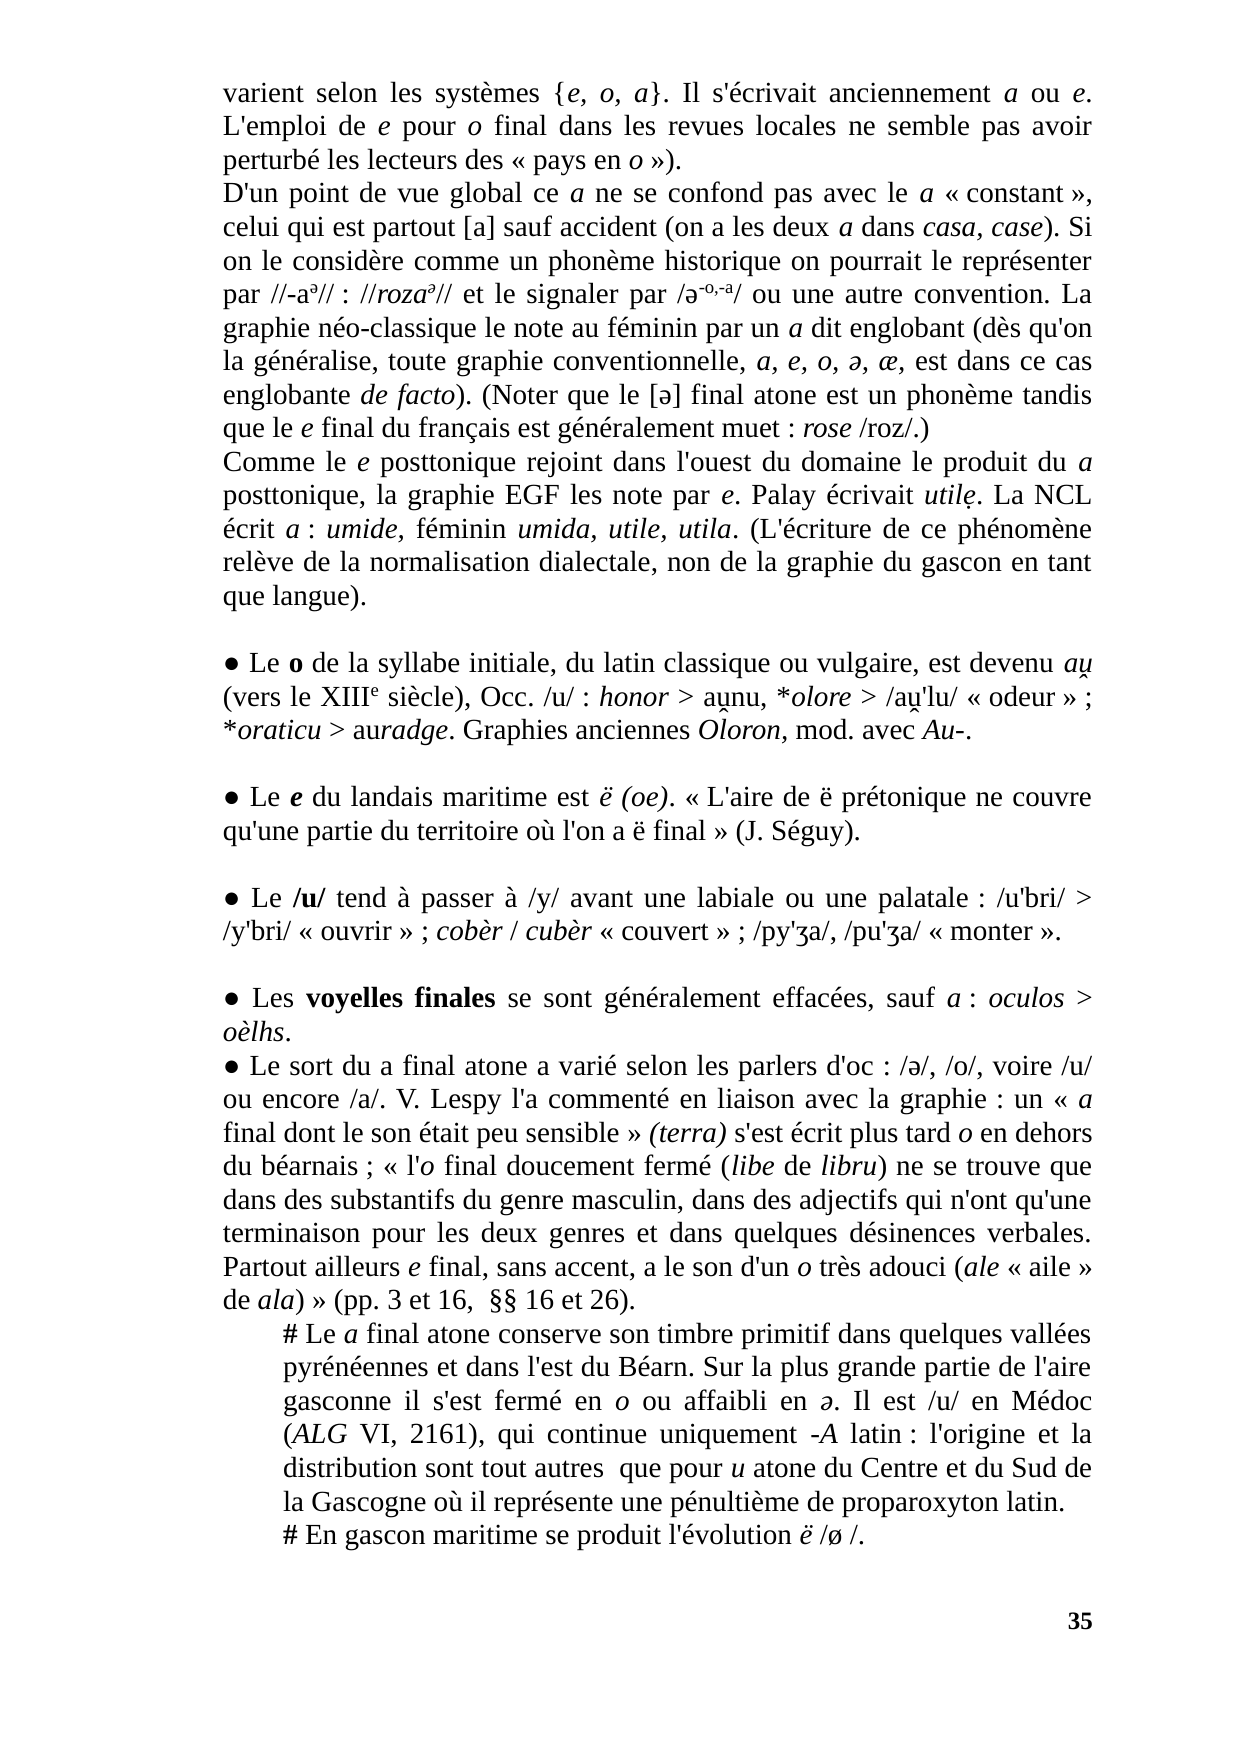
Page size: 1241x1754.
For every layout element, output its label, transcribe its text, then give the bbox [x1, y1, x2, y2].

text ● Le /u/ tend à passer à /y/ avant une labiale ou une palatale : /u'bri/ > /y'bri/ « ouvrir » ; cobèr / cubèr « couvert » ; /py'ʒa/, /pu'ʒa/ « monter ». [223, 880, 1093, 947]
text # Le a final atone conserve son timbre primitif dans quelques vallées pyrénéennes et dans l'est du Béarn. Sur la plus grande partie de l'aire gasconne il s'est fermé en o ou affaibli en ə. Il est /u/ en Médoc (ALG VI, 2161), qui continue uniquement -A latin : l'origine et la distribution sont tout autres que pour u atone du Centre et du Sud de la Gascogne où il représente une pénultième de proparoxyton latin. [283, 1316, 1093, 1517]
text ● Le e du landais maritime est ë (oe). « L'aire de ë prétonique ne couvre qu'une partie du territoire où l'on a ë final » (J. Séguy). [223, 779, 1093, 846]
text ● Le sort du a final atone a varié selon les parlers d'oc : /ə/, /o/, voire /u/ ou encore /a/. V. Lespy l'a commenté en liaison avec la graphie : un « a final dont le son était peu sensible » (terra) s'est écrit plus tard o en dehors du béarnais ; « l'o final doucement fermé (libe de libru) ne se trouve que dans des substantifs du genre masculin, dans des adjectifs qui n'ont qu'une terminaison pour les deux genres et dans quelques désinences verbales. Partout ailleurs e final, sans accent, a le son d'un o très adouci (ale « aile » de ala) » (pp. 3 et 16, §§ 16 et 26). [223, 1048, 1093, 1316]
text D'un point de vue global ce a ne se confond pas avec le a « constant », celui qui est partout [a] sauf accident (on a les deux a dans casa, case). Si on le considère comme un phonème historique on pourrait le représenter par //-aǝ// : //rozaǝ// et le signaler par /ə-o,-a/ ou une autre convention. La graphie néo-classique le note au féminin par un a dit englobant (dès qu'on la généralise, toute graphie conventionnelle, a, e, o, ə, æ, est dans ce cas englobante de facto). (Noter que le [ə] final atone est un phonème tandis que le e final du français est généralement muet : rose /roz/.) [223, 176, 1093, 444]
text # En gascon maritime se produit l'évolution ë /ø /. [283, 1517, 1093, 1551]
text ● Le o de la syllabe initiale, du latin classique ou vulgaire, est devenu aṷ (vers le XIIIe siècle), Occ. /u/ : honor > aṷnu, *olore > /aṷ'lu/ « odeur » ; *oraticu > auradge. Graphies anciennes Oloron, mod. avec Au-. [223, 645, 1093, 746]
text ● Les voyelles finales se sont généralement effacées, sauf a : oculos > oèlhs. [223, 981, 1093, 1048]
text varient selon les systèmes {e, o, a}. Il s'écrivait anciennement a ou e. L'emploi de e pour o final dans les revues locales ne semble pas avoir perturbé les lecteurs des « pays en o »). [223, 75, 1093, 176]
text Comme le e posttonique rejoint dans l'ouest du domaine le produit du a posttonique, la graphie EGF les note par e. Palay écrivait utilẹ. La NCL écrit a : umide, féminin umida, utile, utila. (L'écriture de ce phénomène relève de la normalisation dialectale, non de la graphie du gascon en tant que langue). [223, 444, 1093, 612]
